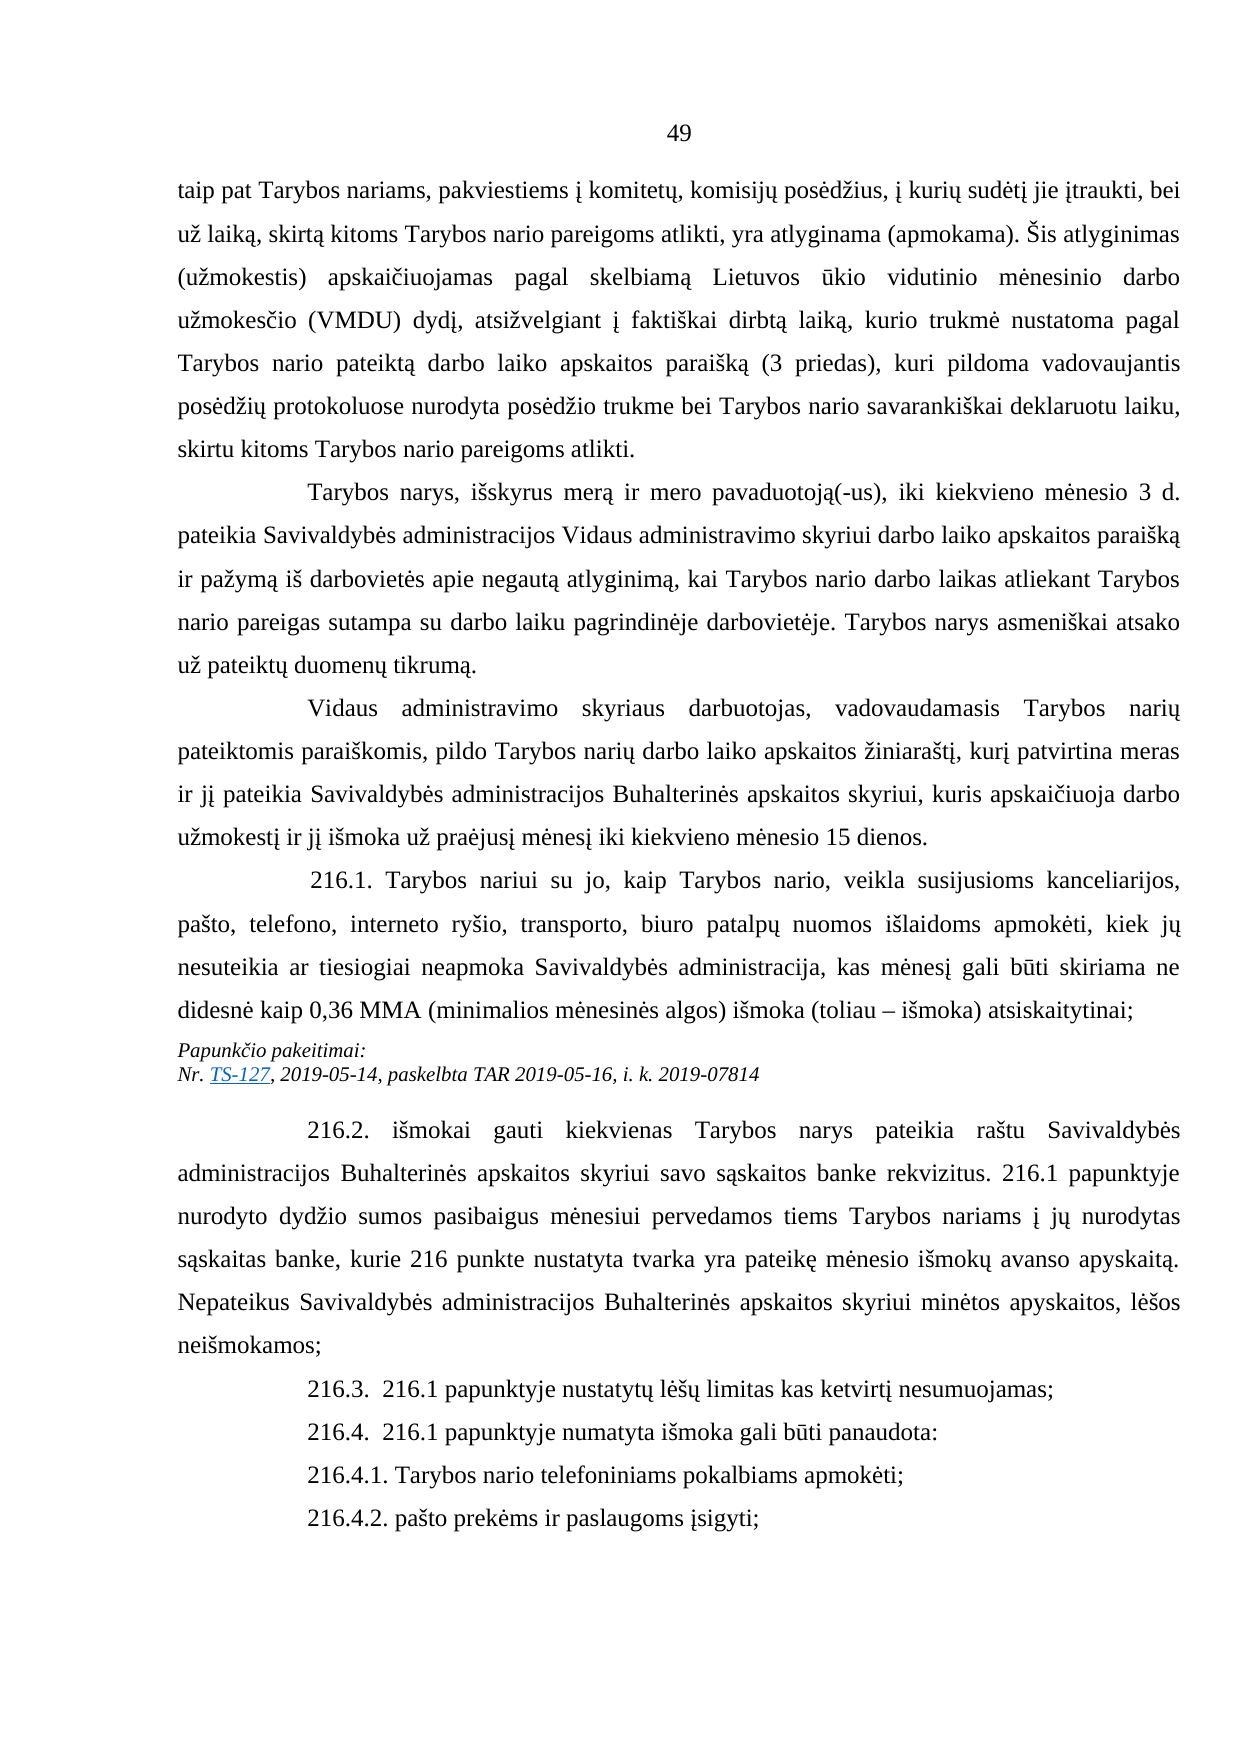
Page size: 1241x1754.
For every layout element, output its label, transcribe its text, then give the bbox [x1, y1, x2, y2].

text Papunkčio pakeitimai: [177, 1038, 1181, 1062]
text Nr. TS-127, 2019-05-14, paskelbta TAR 2019-05-16, i. k. 2019-07814 [177, 1062, 1181, 1086]
text Tarybos narys, išskyrus merą ir mero pavaduotoją(-us), iki kiekvieno mėnesio 3 d. pateikia Savivaldybės administracijos Vidaus administravimo skyriui darbo laiko apskaitos paraišką ir pažymą iš darbovietės apie negautą atlyginimą, kai Tarybos nario darbo laikas atliekant Tarybos nario pareigas sutampa su darbo laiku pagrindinėje darbovietėje. Tarybos narys asmeniškai atsako už pateiktų duomenų tikrumą. [177, 477, 1181, 679]
text 216.3. 216.1 papunktyje nustatytų lėšų limitas kas ketvirtį nesumuojamas; [177, 1374, 1181, 1402]
text taip pat Tarybos nariams, pakviestiems į komitetų, komisijų posėdžius, į kurių sudėtį jie įtraukti, bei už laiką, skirtą kitoms Tarybos nario pareigoms atlikti, yra atlyginama (apmokama). Šis atlyginimas (užmokestis) apskaičiuojamas pagal skelbiamą Lietuvos ūkio vidutinio mėnesinio darbo užmokesčio (VMDU) dydį, atsižvelgiant į faktiškai dirbtą laiką, kurio trukmė nustatoma pagal Tarybos nario pateiktą darbo laiko apskaitos paraišką (3 priedas), kuri pildoma vadovaujantis posėdžių protokoluose nurodyta posėdžio trukme bei Tarybos nario savarankiškai deklaruotu laiku, skirtu kitoms Tarybos nario pareigoms atlikti. [177, 176, 1181, 463]
text 216.4.2. pašto prekėms ir paslaugoms įsigyti; [177, 1503, 1181, 1532]
text 216.4. 216.1 papunktyje numatyta išmoka gali būti panaudota: [177, 1417, 1181, 1446]
text 216.2. išmokai gauti kiekvienas Tarybos narys pateikia raštu Savivaldybės administracijos Buhalterinės apskaitos skyriui savo sąskaitos banke rekvizitus. 216.1 papunktyje nurodyto dydžio sumos pasibaigus mėnesiui pervedamos tiems Tarybos nariams į jų nurodytas sąskaitas banke, kurie 216 punkte nustatyta tvarka yra pateikę mėnesio išmokų avanso apyskaitą. Nepateikus Savivaldybės administracijos Buhalterinės apskaitos skyriui minėtos apyskaitos, lėšos neišmokamos; [177, 1115, 1181, 1359]
text 216.4.1. Tarybos nario telefoniniams pokalbiams apmokėti; [177, 1460, 1181, 1489]
text Vidaus administravimo skyriaus darbuotojas, vadovaudamasis Tarybos narių pateiktomis paraiškomis, pildo Tarybos narių darbo laiko apskaitos žiniaraštį, kurį patvirtina meras ir jį pateikia Savivaldybės administracijos Buhalterinės apskaitos skyriui, kuris apskaičiuoja darbo užmokestį ir jį išmoka už praėjusį mėnesį iki kiekvieno mėnesio 15 dienos. [177, 693, 1181, 851]
text 216.1. Tarybos nariui su jo, kaip Tarybos nario, veikla susijusioms kanceliarijos, pašto, telefono, interneto ryšio, transporto, biuro patalpų nuomos išlaidoms apmokėti, kiek jų nesuteikia ar tiesiogiai neapmoka Savivaldybės administracija, kas mėnesį gali būti skiriama ne didesnė kaip 0,36 MMA (minimalios mėnesinės algos) išmoka (toliau – išmoka) atsiskaitytinai; [177, 866, 1181, 1024]
